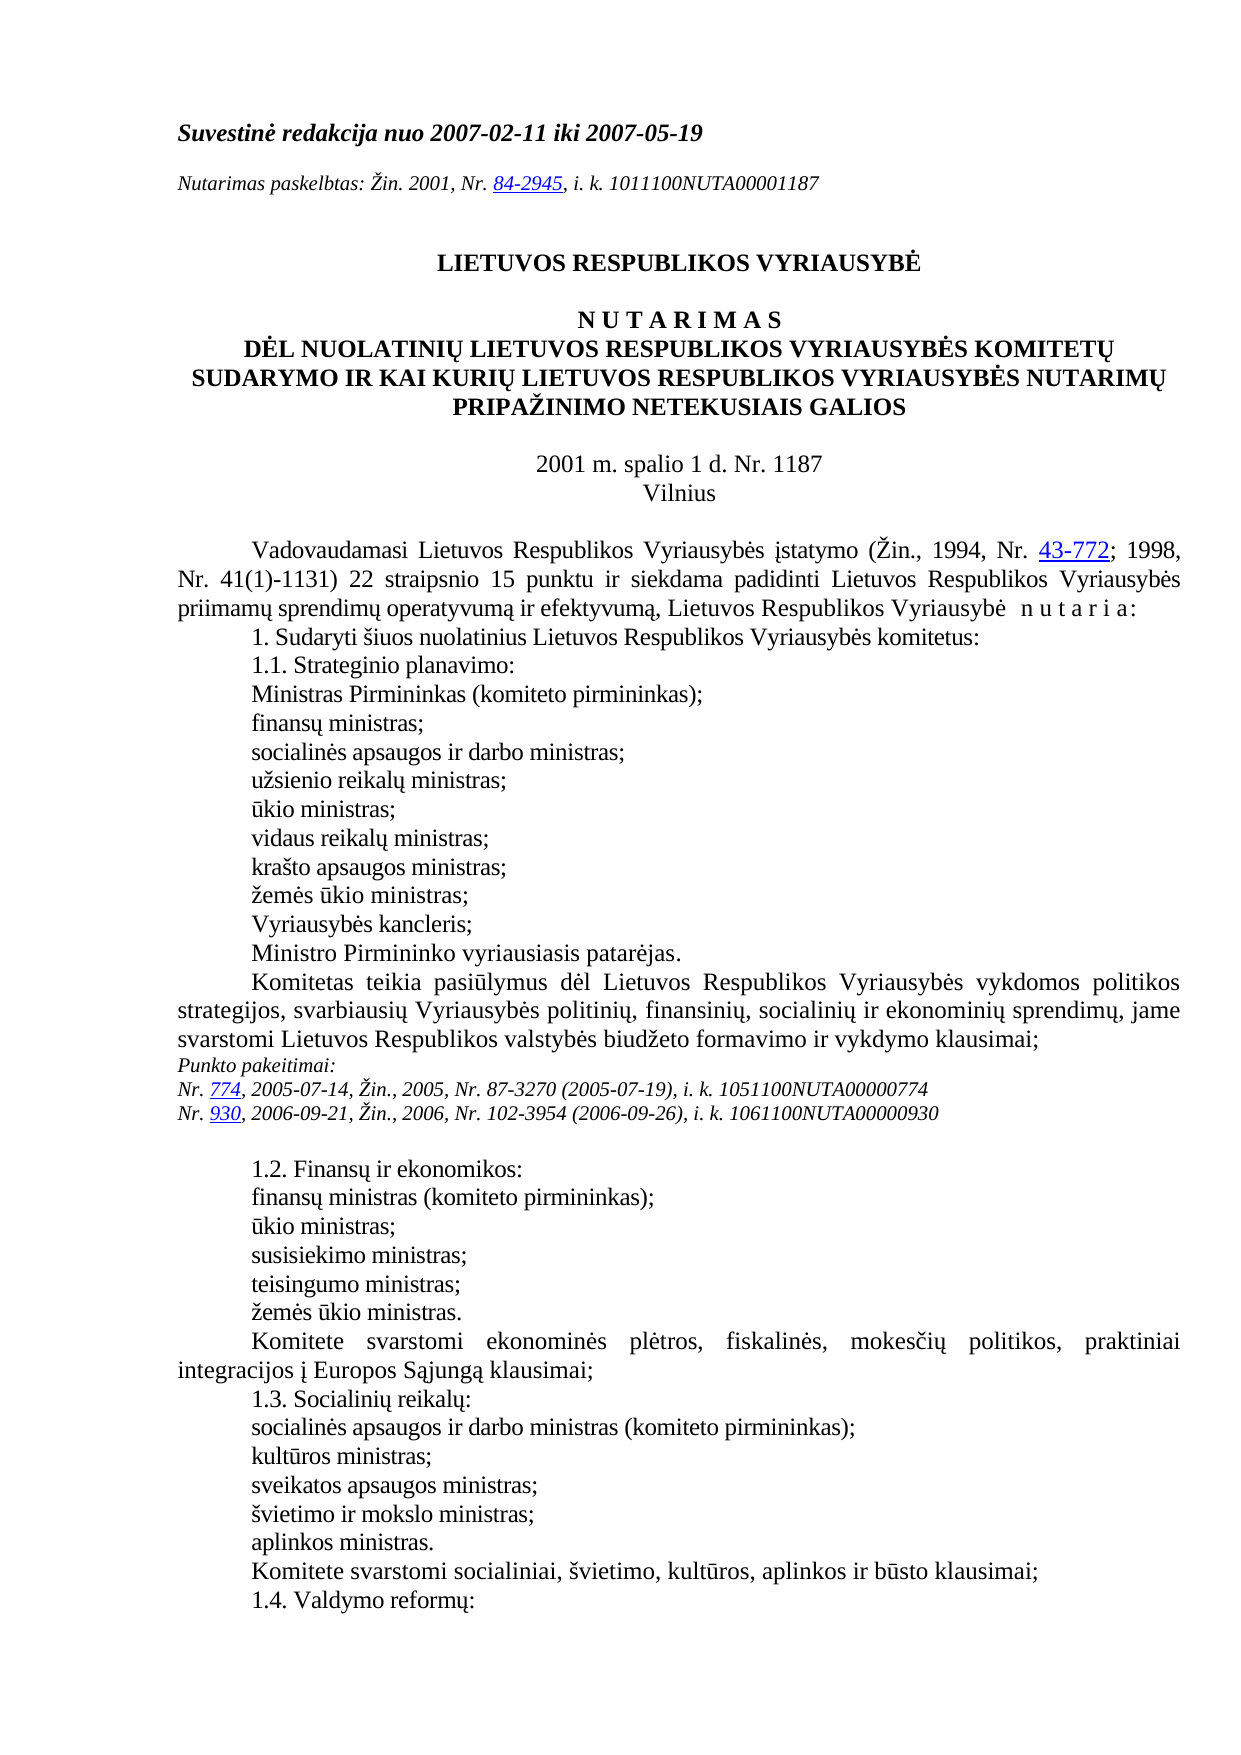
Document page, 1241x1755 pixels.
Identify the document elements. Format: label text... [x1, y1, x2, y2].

text Nutarimas paskelbtas: Žin. 2001, Nr. 84-2945, i. k. 1011100NUTA00001187 [177, 171, 1181, 195]
text sveikatos apsaugos ministras; [177, 1470, 1181, 1499]
text Punkto pakeitimai: [177, 1053, 1181, 1077]
text 1.1. Strateginio planavimo: [177, 650, 1181, 679]
text Komitete svarstomi ekonominės plėtros, fiskalinės, mokesčių politikos, praktiniai integracijos į Europos Sąjungą klausimai; [177, 1326, 1181, 1384]
text krašto apsaugos ministras; [177, 852, 1181, 880]
text N U T A R I M A S [177, 305, 1181, 334]
text žemės ūkio ministras; [177, 880, 1181, 909]
text Nr. 774, 2005-07-14, Žin., 2005, Nr. 87-3270 (2005-07-19), i. k. 1051100NUTA00000774 [177, 1077, 1181, 1101]
text Vilnius [177, 478, 1181, 507]
text ūkio ministras; [177, 794, 1181, 823]
text aplinkos ministras. [177, 1527, 1181, 1556]
text Suvestinė redakcija nuo 2007-02-11 iki 2007-05-19 [177, 118, 1181, 147]
text žemės ūkio ministras. [177, 1297, 1181, 1326]
text Nr. 930, 2006-09-21, Žin., 2006, Nr. 102-3954 (2006-09-26), i. k. 1061100NUTA00000930 [177, 1101, 1181, 1125]
text 1.3. Socialinių reikalų: [177, 1384, 1181, 1412]
text Ministro Pirmininko vyriausiasis patarėjas. [177, 938, 1181, 967]
text Vyriausybės kancleris; [177, 909, 1181, 938]
text finansų ministras (komiteto pirmininkas); [177, 1182, 1181, 1211]
text užsienio reikalų ministras; [177, 765, 1181, 794]
text ūkio ministras; [177, 1211, 1181, 1240]
text kultūros ministras; [177, 1441, 1181, 1470]
text LIETUVOS RESPUBLIKOS VYRIAUSYBĖ [177, 248, 1181, 277]
text 1. Sudaryti šiuos nuolatinius Lietuvos Respublikos Vyriausybės komitetus: [177, 622, 1181, 650]
text susisiekimo ministras; [177, 1240, 1181, 1269]
text Komitete svarstomi socialiniai, švietimo, kultūros, aplinkos ir būsto klausimai; [177, 1556, 1181, 1585]
text finansų ministras; [177, 708, 1181, 737]
text 1.2. Finansų ir ekonomikos: [177, 1154, 1181, 1182]
text vidaus reikalų ministras; [177, 823, 1181, 852]
text švietimo ir mokslo ministras; [177, 1499, 1181, 1527]
text Komitetas teikia pasiūlymus dėl Lietuvos Respublikos Vyriausybės vykdomos politikos strategijos, svarbiausių Vyriausybės politinių, finansinių, socialinių ir ekonominių sprendimų, jame svarstomi Lietuvos Respublikos valstybės biudžeto formavimo ir vykdymo klausimai; [177, 967, 1181, 1053]
text 2001 m. spalio 1 d. Nr. 1187 [177, 449, 1181, 478]
text Ministras Pirmininkas (komiteto pirmininkas); [177, 679, 1181, 708]
text socialinės apsaugos ir darbo ministras; [177, 737, 1181, 765]
text socialinės apsaugos ir darbo ministras (komiteto pirmininkas); [177, 1412, 1181, 1441]
text DĖL NUOLATINIŲ LIETUVOS RESPUBLIKOS VYRIAUSYBĖS KOMITETŲ SUDARYMO IR KAI KURIŲ LIETUVOS RESPUBLIKOS VYRIAUSYBĖS NUTARIMŲ PRIPAŽINIMO NETEKUSIAIS GALIOS [177, 334, 1181, 420]
text Vadovaudamasi Lietuvos Respublikos Vyriausybės įstatymo (Žin., 1994, Nr. 43-772; 1998, Nr. 41(1)-1131) 22 straipsnio 15 punktu ir siekdama padidinti Lietuvos Respublikos Vyriausybės priimamų sprendimų operatyvumą ir efektyvumą, Lietuvos Respublikos Vyriausybė nutaria: [177, 535, 1181, 622]
text 1.4. Valdymo reformų: [177, 1585, 1181, 1614]
text teisingumo ministras; [177, 1269, 1181, 1297]
